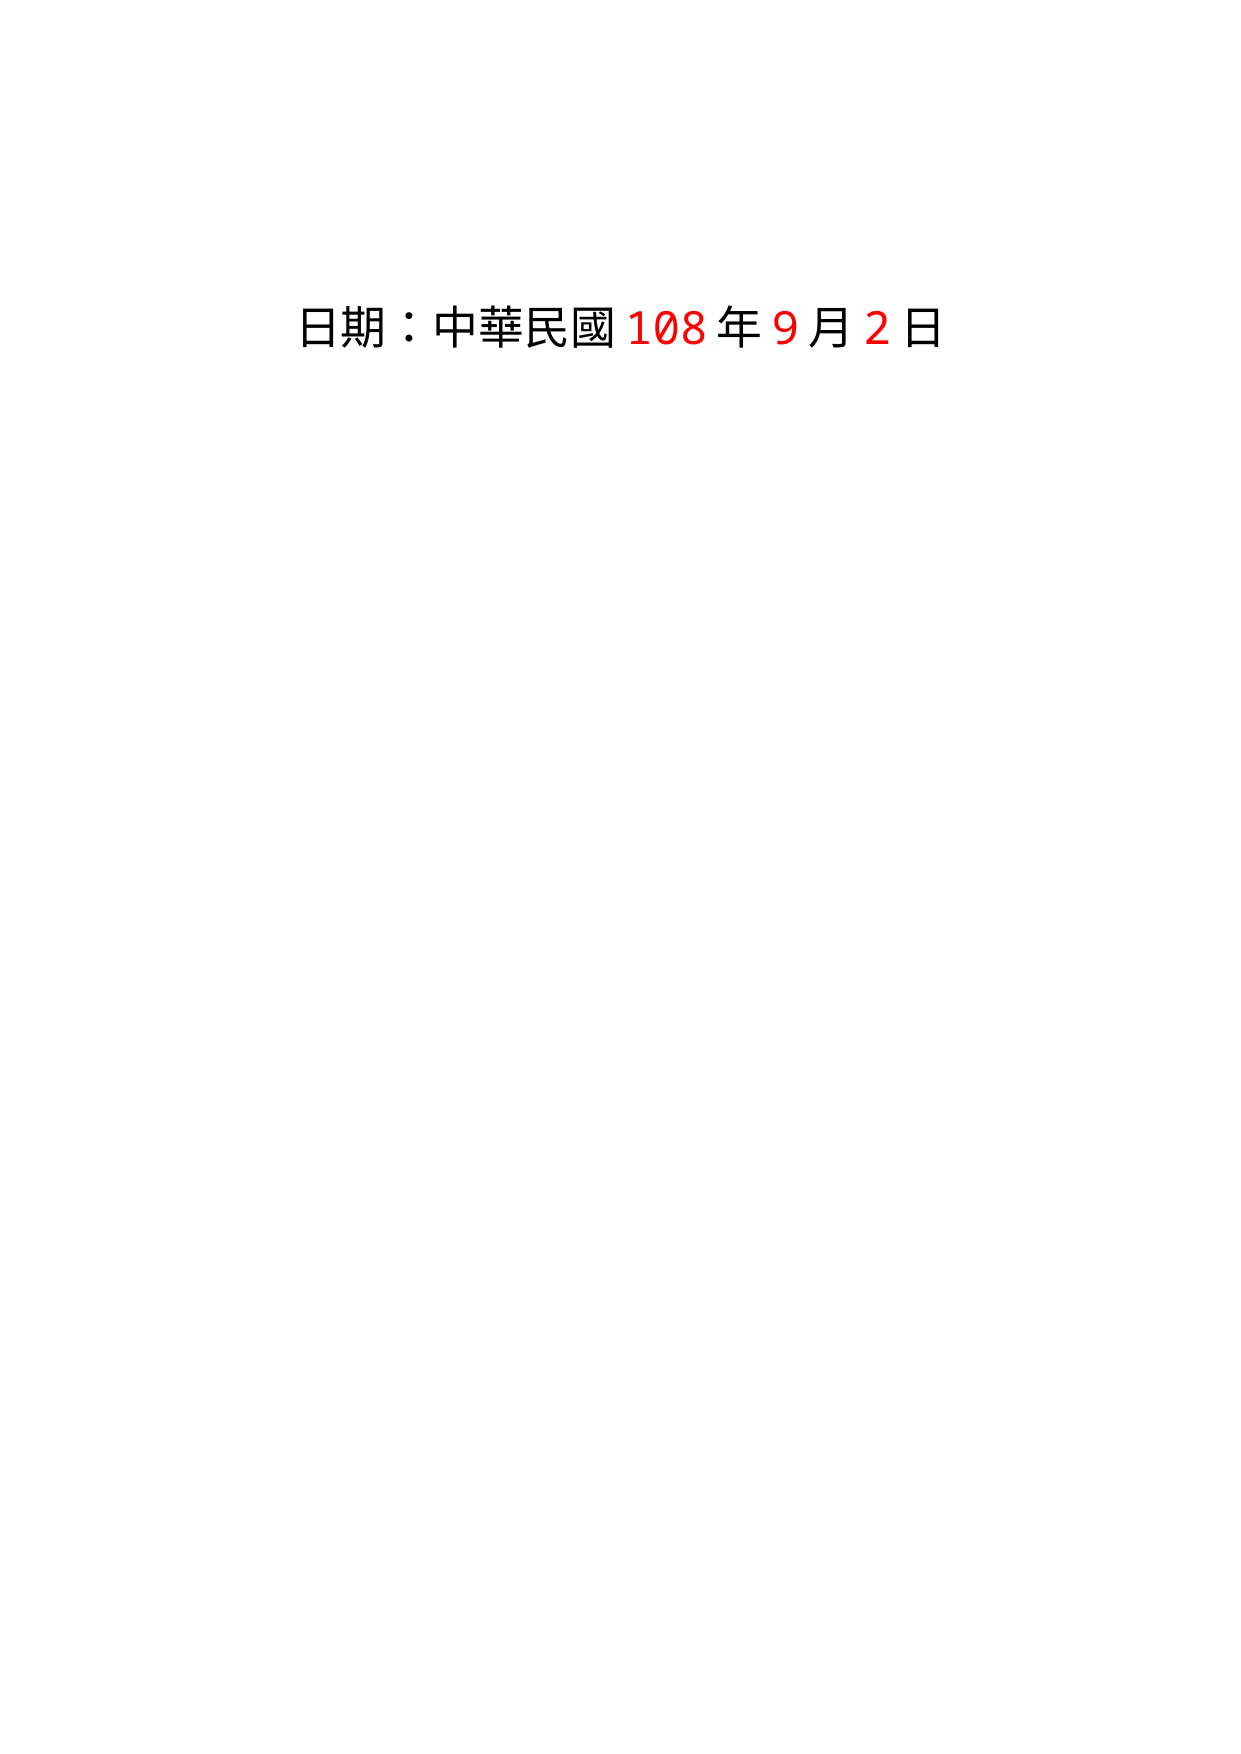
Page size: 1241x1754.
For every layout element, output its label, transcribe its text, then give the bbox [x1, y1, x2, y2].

text 日期：中華民國108年9月2日 [118, 252, 1122, 377]
